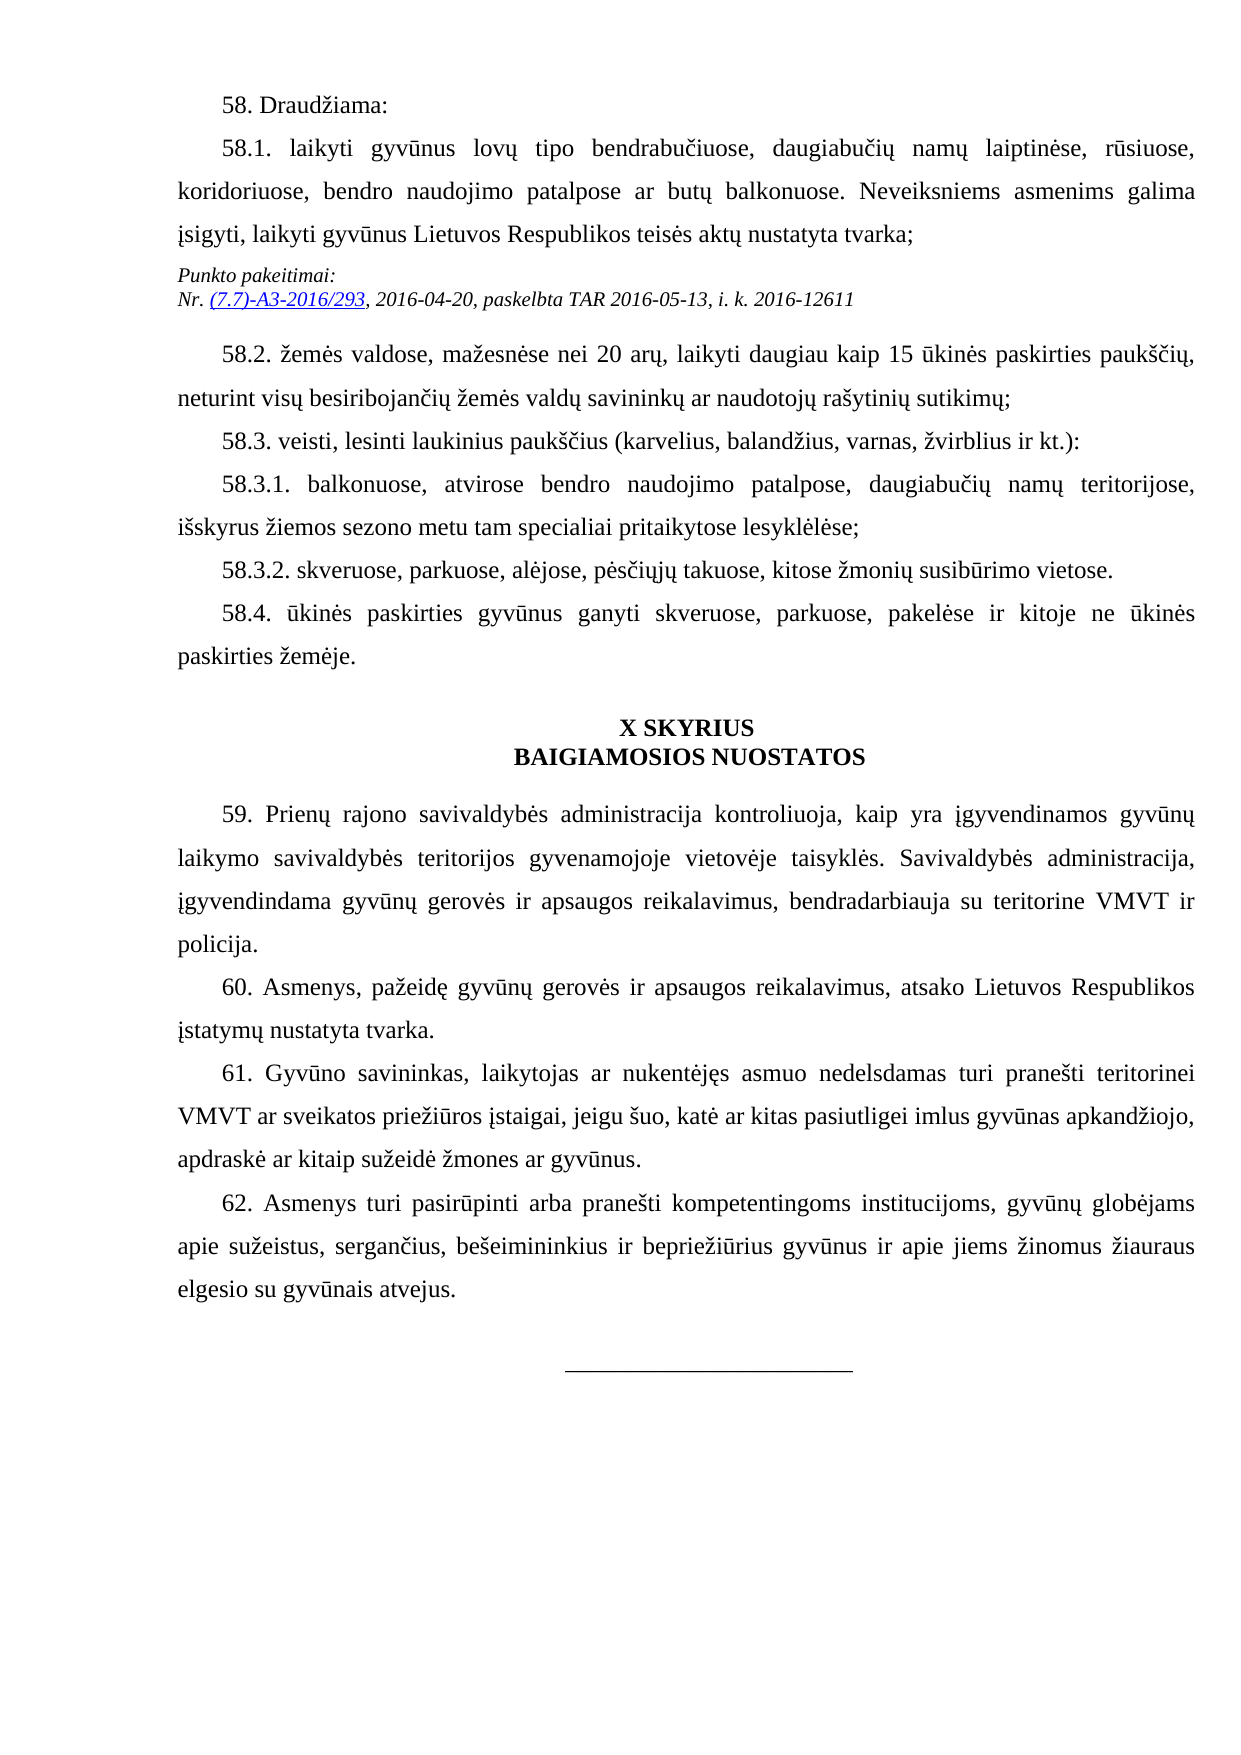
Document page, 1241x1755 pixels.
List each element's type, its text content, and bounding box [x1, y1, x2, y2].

text Punkto pakeitimai: [177, 263, 1196, 287]
text 58.4. ūkinės paskirties gyvūnus ganyti skveruose, parkuose, pakelėse ir kitoje ne ūkinės paskirties žemėje. [177, 598, 1196, 670]
text 58.3.1. balkonuose, atvirose bendro naudojimo patalpose, daugiabučių namų teritorijose, išskyrus žiemos sezono metu tam specialiai pritaikytose lesyklėlėse; [177, 469, 1196, 541]
text _______________________ [177, 1346, 1196, 1374]
text 59. Prienų rajono savivaldybės administracija kontroliuoja, kaip yra įgyvendinamos gyvūnų laikymo savivaldybės teritorijos gyvenamojoje vietovėje taisyklės. Savivaldybės administracija, įgyvendindama gyvūnų gerovės ir apsaugos reikalavimus, bendradarbiauja su teritorine VMVT ir policija. [177, 799, 1196, 958]
text 58.2. žemės valdose, mažesnėse nei 20 arų, laikyti daugiau kaip 15 ūkinės paskirties paukščių, neturint visų besiribojančių žemės valdų savininkų ar naudotojų rašytinių sutikimų; [177, 339, 1196, 411]
text 58.1. laikyti gyvūnus lovų tipo bendrabučiuose, daugiabučių namų laiptinėse, rūsiuose, koridoriuose, bendro naudojimo patalpose ar butų balkonuose. Neveiksniems asmenims galima įsigyti, laikyti gyvūnus Lietuvos Respublikos teisės aktų nustatyta tvarka; [177, 133, 1196, 248]
text 61. Gyvūno savininkas, laikytojas ar nukentėjęs asmuo nedelsdamas turi pranešti teritorinei VMVT ar sveikatos priežiūros įstaigai, jeigu šuo, katė ar kitas pasiutligei imlus gyvūnas apkandžiojo, apdraskė ar kitaip sužeidė žmones ar gyvūnus. [177, 1058, 1196, 1173]
text 58. Draudžiama: [177, 90, 1196, 119]
text BAIGIAMOSIOS NUOSTATOS [177, 742, 1196, 771]
text X SKYRIUS [177, 713, 1196, 742]
text Nr. (7.7)-A3-2016/293, 2016-04-20, paskelbta TAR 2016-05-13, i. k. 2016-12611 [177, 287, 1196, 311]
text 58.3. veisti, lesinti laukinius paukščius (karvelius, balandžius, varnas, žvirblius ir kt.): [177, 426, 1196, 454]
text 60. Asmenys, pažeidę gyvūnų gerovės ir apsaugos reikalavimus, atsako Lietuvos Respublikos įstatymų nustatyta tvarka. [177, 972, 1196, 1044]
text 58.3.2. skveruose, parkuose, alėjose, pėsčiųjų takuose, kitose žmonių susibūrimo vietose. [177, 555, 1196, 584]
text 62. Asmenys turi pasirūpinti arba pranešti kompetentingoms institucijoms, gyvūnų globėjams apie sužeistus, sergančius, bešeimininkius ir bepriežiūrius gyvūnus ir apie jiems žinomus žiauraus elgesio su gyvūnais atvejus. [177, 1188, 1196, 1303]
